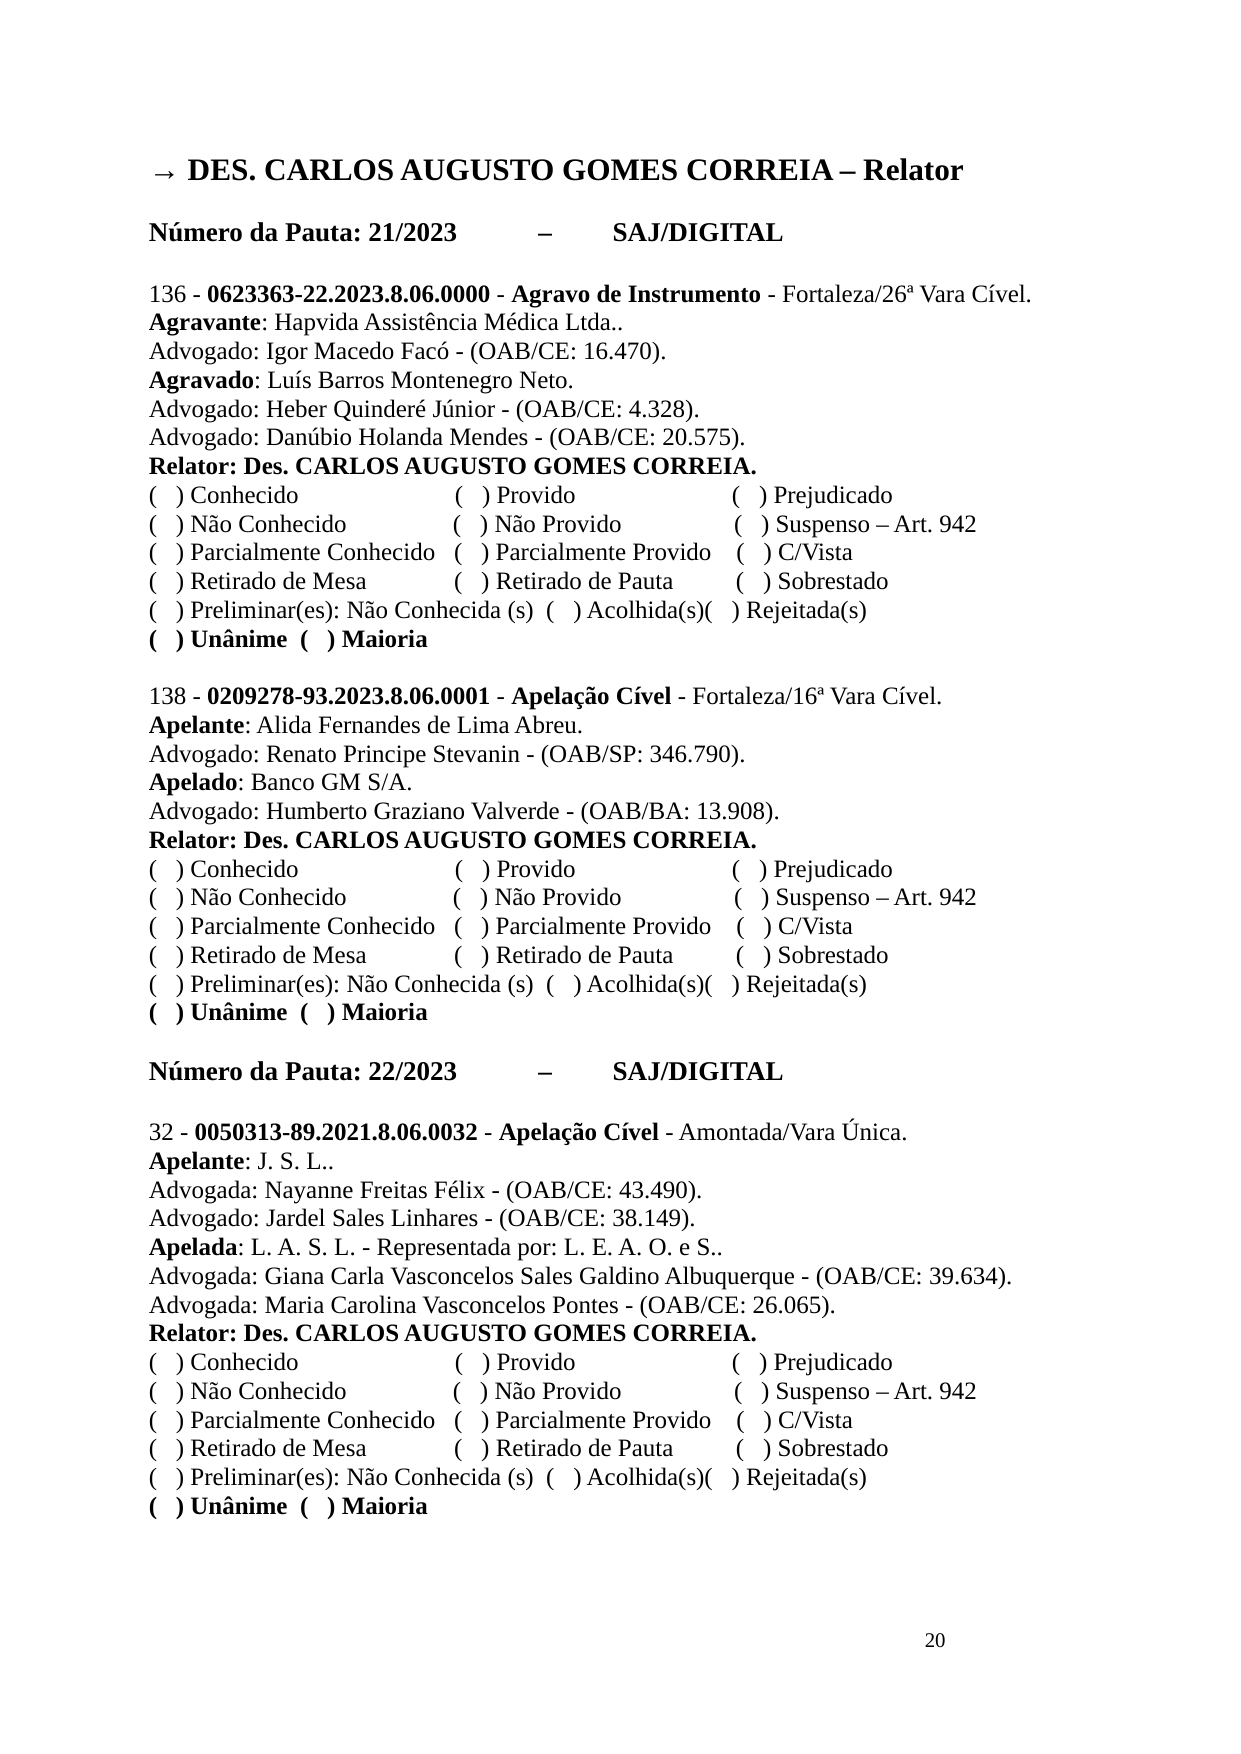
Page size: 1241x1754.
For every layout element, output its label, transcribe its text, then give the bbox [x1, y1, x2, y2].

text ( ) Preliminar(es): Não Conhecida (s) ( ) Acolhida(s)( ) Rejeitada(s) [148, 1462, 1158, 1491]
text Apelado: Banco GM S/A. [148, 767, 1141, 796]
text ( ) Não Conhecido ( ) Não Provido ( ) Suspenso – Art. 942 [148, 1376, 1158, 1405]
text ( ) Unânime ( ) Maioria [148, 1491, 1158, 1520]
text ( ) Parcialmente Conhecido ( ) Parcialmente Provido ( ) C/Vista [148, 1405, 1158, 1433]
text ( ) Retirado de Mesa ( ) Retirado de Pauta ( ) Sobrestado [148, 940, 1158, 969]
text Advogada: Giana Carla Vasconcelos Sales Galdino Albuquerque - (OAB/CE: 39.634). [148, 1261, 1141, 1290]
text ( ) Unânime ( ) Maioria [148, 624, 1158, 652]
text Relator: Des. CARLOS AUGUSTO GOMES CORREIA. [148, 825, 1141, 854]
text ( ) Unânime ( ) Maioria [148, 997, 1158, 1026]
text Agravante: Hapvida Assistência Médica Ltda.. [148, 307, 1141, 336]
text Agravado: Luís Barros Montenegro Neto. [148, 365, 1141, 394]
text ( ) Parcialmente Conhecido ( ) Parcialmente Provido ( ) C/Vista [148, 537, 1158, 566]
text Advogado: Renato Principe Stevanin - (OAB/SP: 346.790). [148, 739, 1141, 767]
text 138 - 0209278-93.2023.8.06.0001 - Apelação Cível - Fortaleza/16ª Vara Cível. [148, 681, 1141, 710]
text ( ) Retirado de Mesa ( ) Retirado de Pauta ( ) Sobrestado [148, 1433, 1158, 1462]
text ( ) Conhecido ( ) Provido ( ) Prejudicado [148, 480, 1141, 509]
text → DES. CARLOS AUGUSTO GOMES CORREIA – Relator [148, 152, 1141, 188]
text 136 - 0623363-22.2023.8.06.0000 - Agravo de Instrumento - Fortaleza/26ª Vara Cível. [148, 279, 1141, 307]
text 32 - 0050313-89.2021.8.06.0032 - Apelação Cível - Amontada/Vara Única. [148, 1117, 1141, 1146]
text Relator: Des. CARLOS AUGUSTO GOMES CORREIA. [148, 1318, 1141, 1347]
text Advogado: Heber Quinderé Júnior - (OAB/CE: 4.328). [148, 394, 1141, 422]
text Número da Pauta: 21/2023 – SAJ/DIGITAL [148, 216, 1141, 247]
text ( ) Parcialmente Conhecido ( ) Parcialmente Provido ( ) C/Vista [148, 911, 1158, 940]
text Advogado: Humberto Graziano Valverde - (OAB/BA: 13.908). [148, 796, 1141, 825]
text ( ) Não Conhecido ( ) Não Provido ( ) Suspenso – Art. 942 [148, 509, 1158, 537]
text Relator: Des. CARLOS AUGUSTO GOMES CORREIA. [148, 451, 1141, 480]
text Advogado: Igor Macedo Facó - (OAB/CE: 16.470). [148, 336, 1141, 365]
text ( ) Preliminar(es): Não Conhecida (s) ( ) Acolhida(s)( ) Rejeitada(s) [148, 595, 1158, 624]
text Advogado: Danúbio Holanda Mendes - (OAB/CE: 20.575). [148, 422, 1141, 451]
text ( ) Conhecido ( ) Provido ( ) Prejudicado [148, 1347, 1141, 1376]
text Apelada: L. A. S. L. - Representada por: L. E. A. O. e S.. [148, 1232, 1141, 1261]
text ( ) Retirado de Mesa ( ) Retirado de Pauta ( ) Sobrestado [148, 566, 1158, 595]
text ( ) Não Conhecido ( ) Não Provido ( ) Suspenso – Art. 942 [148, 882, 1158, 911]
text Advogada: Nayanne Freitas Félix - (OAB/CE: 43.490). [148, 1175, 1141, 1203]
text Advogado: Jardel Sales Linhares - (OAB/CE: 38.149). [148, 1203, 1141, 1232]
text Apelante: Alida Fernandes de Lima Abreu. [148, 710, 1141, 739]
text ( ) Conhecido ( ) Provido ( ) Prejudicado [148, 854, 1141, 882]
text Apelante: J. S. L.. [148, 1146, 1141, 1175]
text Número da Pauta: 22/2023 – SAJ/DIGITAL [148, 1055, 1141, 1086]
text ( ) Preliminar(es): Não Conhecida (s) ( ) Acolhida(s)( ) Rejeitada(s) [148, 969, 1158, 997]
text Advogada: Maria Carolina Vasconcelos Pontes - (OAB/CE: 26.065). [148, 1290, 1141, 1318]
